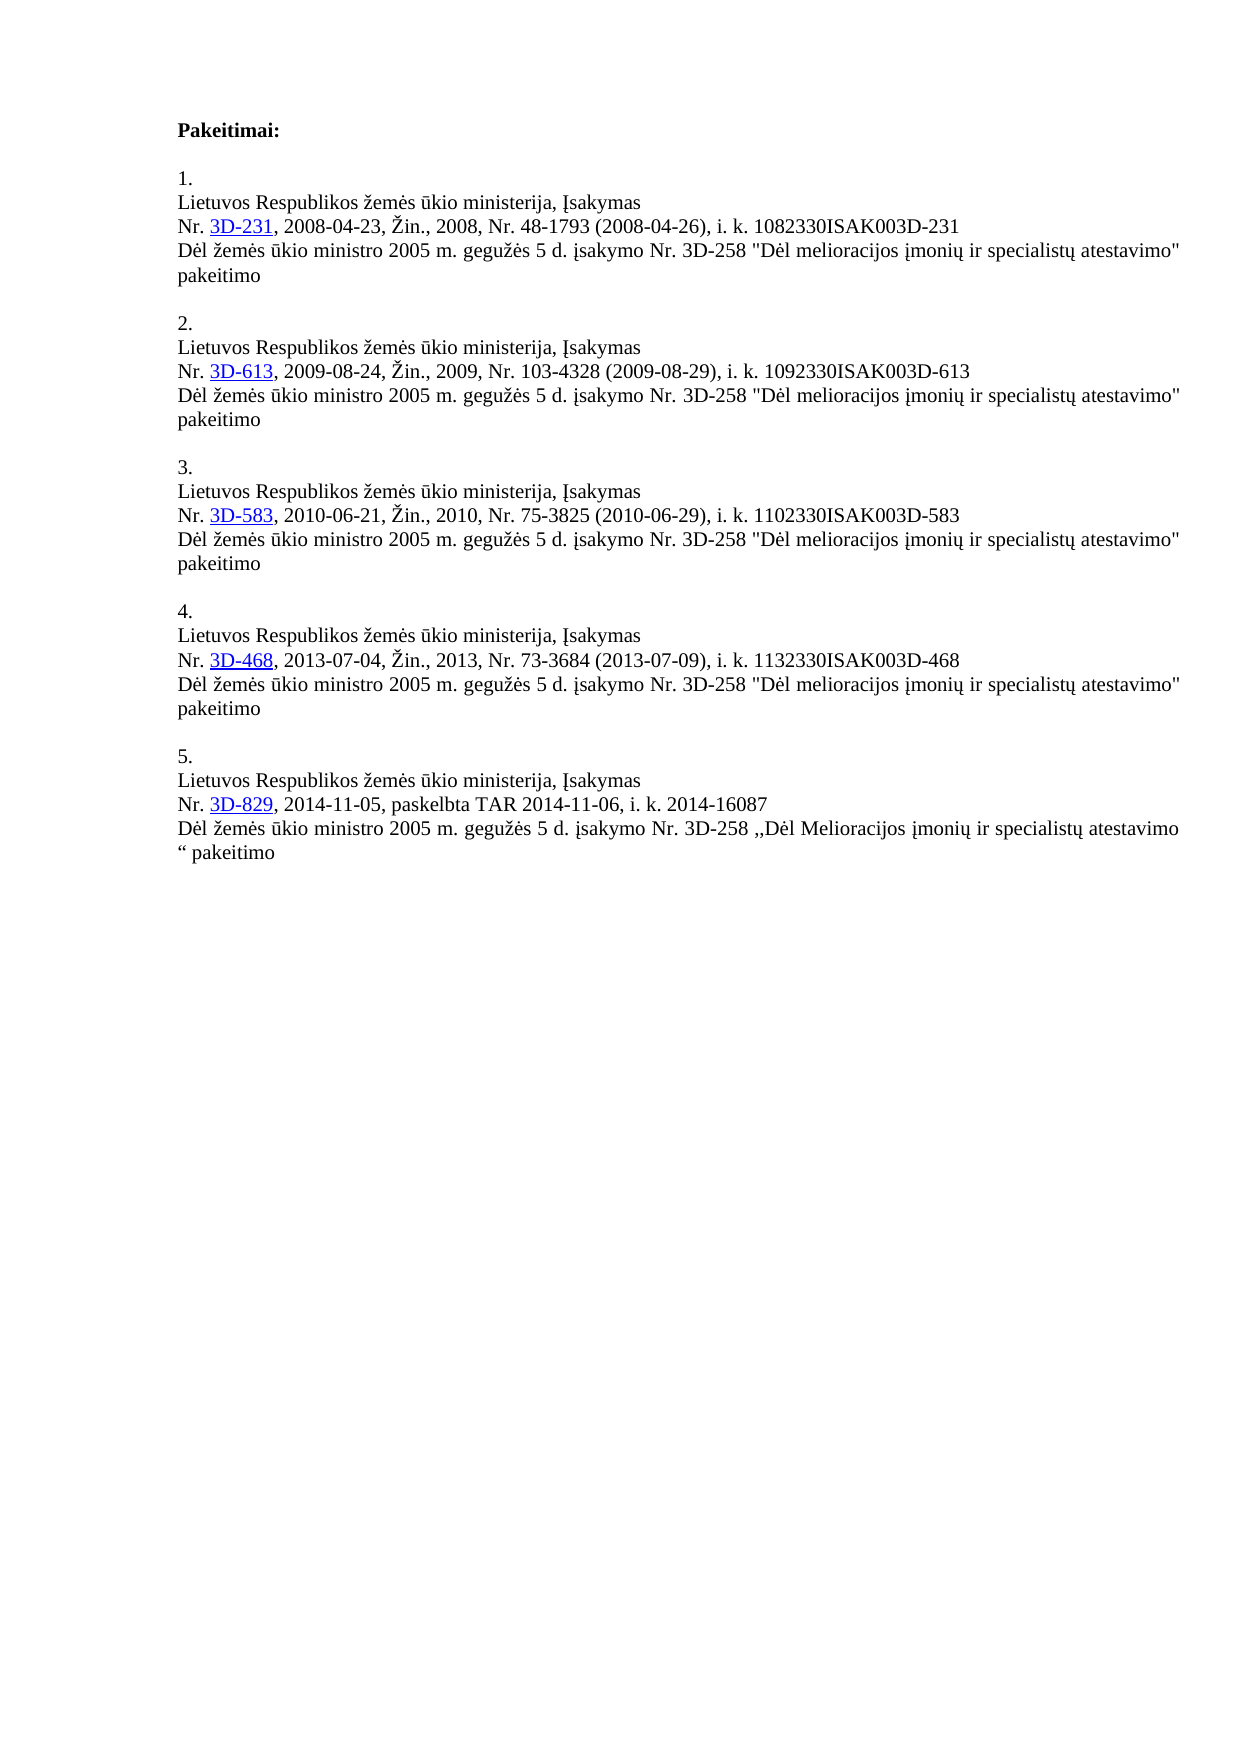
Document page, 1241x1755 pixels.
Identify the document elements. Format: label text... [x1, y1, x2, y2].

text Lietuvos Respublikos žemės ūkio ministerija, Įsakymas [177, 623, 1181, 647]
text Pakeitimai: [177, 118, 1181, 142]
text Lietuvos Respublikos žemės ūkio ministerija, Įsakymas [177, 479, 1181, 503]
text Lietuvos Respublikos žemės ūkio ministerija, Įsakymas [177, 335, 1181, 359]
text Dėl žemės ūkio ministro 2005 m. gegužės 5 d. įsakymo Nr. 3D-258 "Dėl melioracijos įmonių ir specialistų atestavimo" pakeitimo [177, 527, 1181, 575]
text Nr. 3D-613, 2009-08-24, Žin., 2009, Nr. 103-4328 (2009-08-29), i. k. 1092330ISAK003D-613 [177, 359, 1181, 383]
text 5. [177, 744, 1181, 768]
text 1. [177, 166, 1181, 190]
text Nr. 3D-468, 2013-07-04, Žin., 2013, Nr. 73-3684 (2013-07-09), i. k. 1132330ISAK003D-468 [177, 647, 1181, 672]
text Nr. 3D-583, 2010-06-21, Žin., 2010, Nr. 75-3825 (2010-06-29), i. k. 1102330ISAK003D-583 [177, 503, 1181, 527]
text Dėl žemės ūkio ministro 2005 m. gegužės 5 d. įsakymo Nr. 3D-258 "Dėl melioracijos įmonių ir specialistų atestavimo" pakeitimo [177, 238, 1181, 287]
text Dėl žemės ūkio ministro 2005 m. gegužės 5 d. įsakymo Nr. 3D-258 "Dėl melioracijos įmonių ir specialistų atestavimo" pakeitimo [177, 672, 1181, 720]
text Dėl žemės ūkio ministro 2005 m. gegužės 5 d. įsakymo Nr. 3D-258 ,,Dėl Melioracijos įmonių ir specialistų atestavimo “ pakeitimo [177, 816, 1181, 864]
text Nr. 3D-829, 2014-11-05, paskelbta TAR 2014-11-06, i. k. 2014-16087 [177, 792, 1181, 816]
text Lietuvos Respublikos žemės ūkio ministerija, Įsakymas [177, 768, 1181, 792]
text Dėl žemės ūkio ministro 2005 m. gegužės 5 d. įsakymo Nr. 3D-258 "Dėl melioracijos įmonių ir specialistų atestavimo" pakeitimo [177, 383, 1181, 431]
text 3. [177, 455, 1181, 479]
text Lietuvos Respublikos žemės ūkio ministerija, Įsakymas [177, 190, 1181, 214]
text Nr. 3D-231, 2008-04-23, Žin., 2008, Nr. 48-1793 (2008-04-26), i. k. 1082330ISAK003D-231 [177, 214, 1181, 238]
text 2. [177, 311, 1181, 335]
text 4. [177, 599, 1181, 623]
